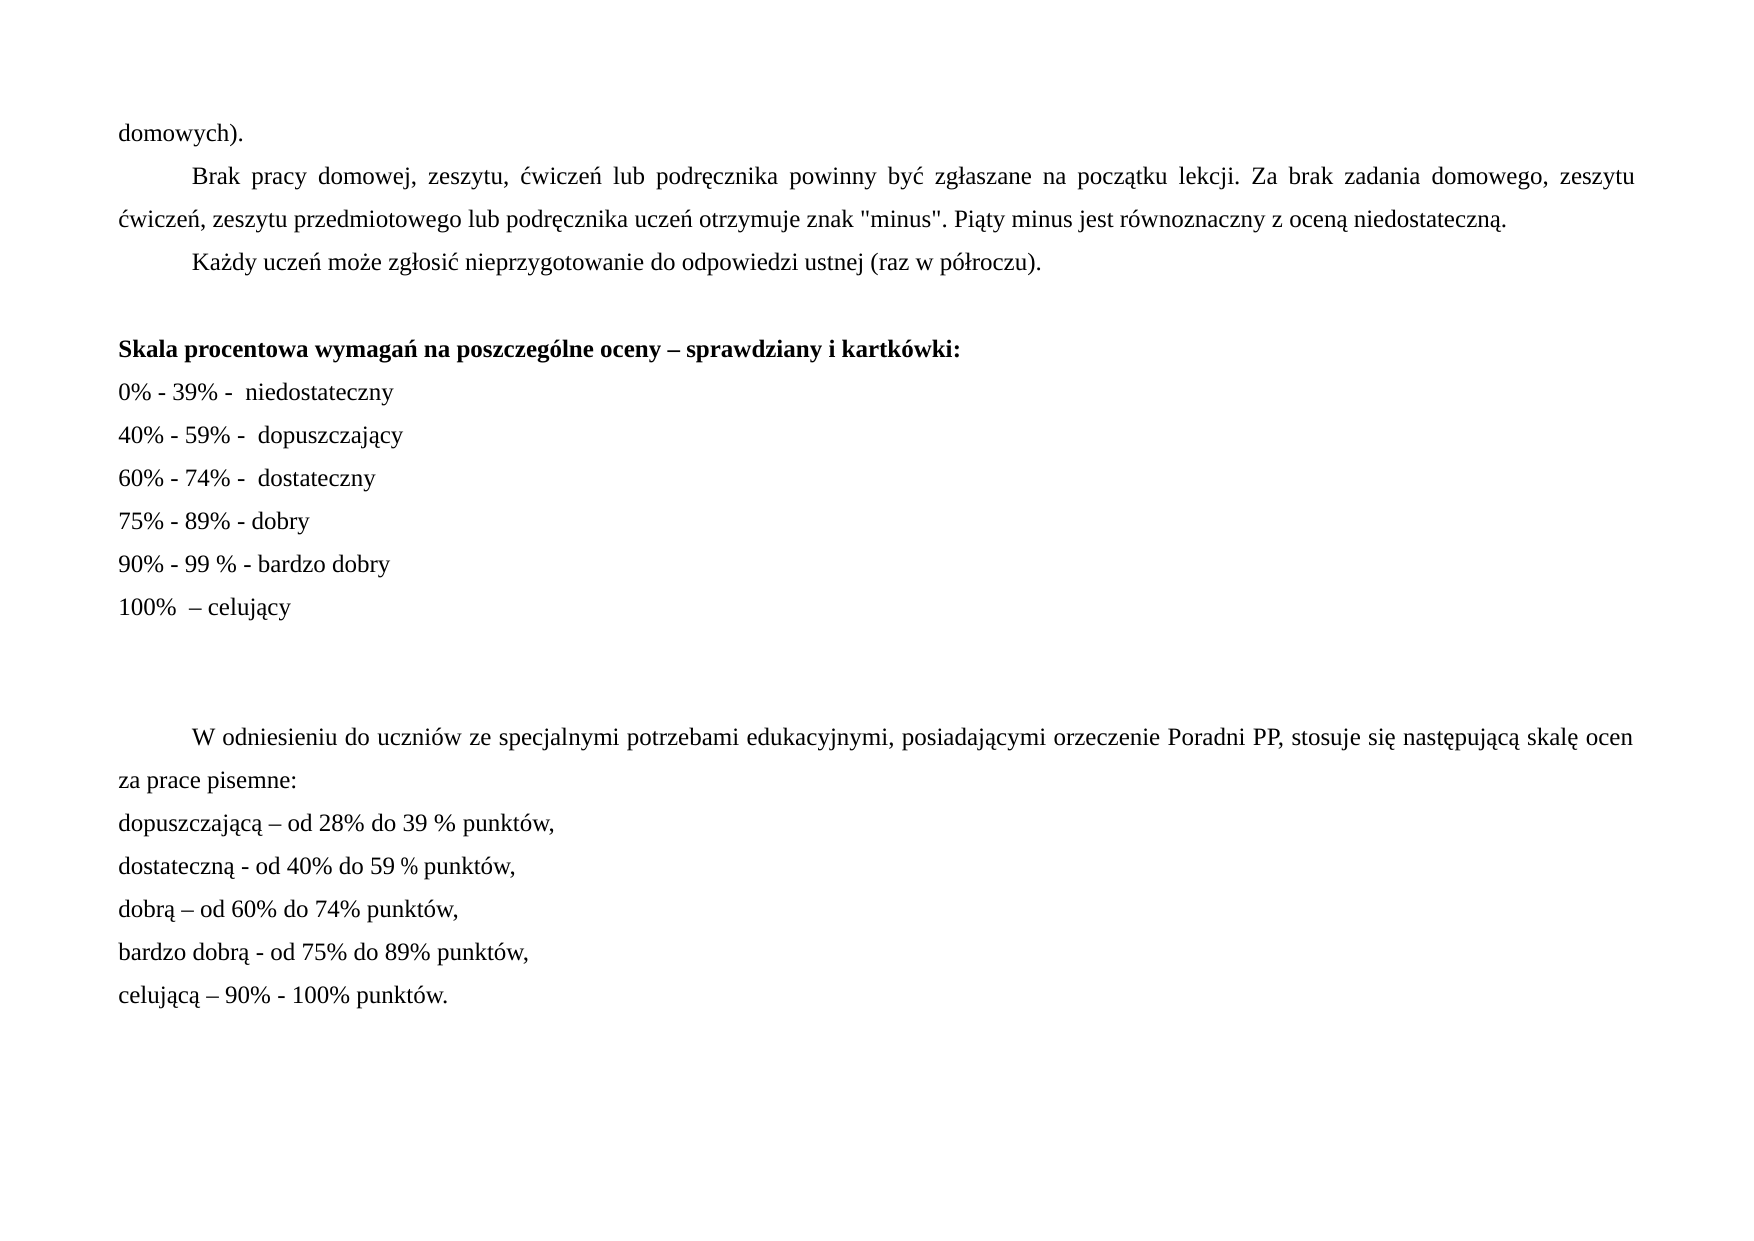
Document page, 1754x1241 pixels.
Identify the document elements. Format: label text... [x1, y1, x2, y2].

text 100% – celujący [118, 592, 1636, 621]
text 0% - 39% - niedostateczny [118, 377, 1636, 406]
text 90% - 99 % - bardzo dobry [118, 549, 1636, 578]
text dopuszczającą – od 28% do 39 % punktów, [118, 808, 1635, 837]
text Brak pracy domowej, zeszytu, ćwiczeń lub podręcznika powinny być zgłaszane na początku lekcji. Za brak zadania domowego, zeszytu ćwiczeń, zeszytu przedmiotowego lub podręcznika uczeń otrzymuje znak "minus". Piąty minus jest równoznaczny z oceną niedostateczną. [118, 161, 1636, 233]
text domowych). [118, 118, 1636, 147]
text W odniesieniu do uczniów ze specjalnymi potrzebami edukacyjnymi, posiadającymi orzeczenie Poradni PP, stosuje się następującą skalę ocen za prace pisemne: [118, 722, 1635, 794]
text Skala procentowa wymagań na poszczególne oceny – sprawdziany i kartkówki: [118, 334, 1636, 362]
text 60% - 74% - dostateczny [118, 463, 1636, 492]
text dostateczną - od 40% do 59 % punktów, [118, 851, 1635, 880]
text Każdy uczeń może zgłosić nieprzygotowanie do odpowiedzi ustnej (raz w półroczu). [118, 247, 1636, 276]
text dobrą – od 60% do 74% punktów, [118, 894, 1635, 923]
text 75% - 89% - dobry [118, 506, 1636, 535]
list bardzo dobrą - od 75% do 89% punktów, [118, 937, 1635, 966]
text 40% - 59% - dopuszczający [118, 420, 1636, 449]
list celującą – 90% - 100% punktów. [118, 981, 1635, 1009]
